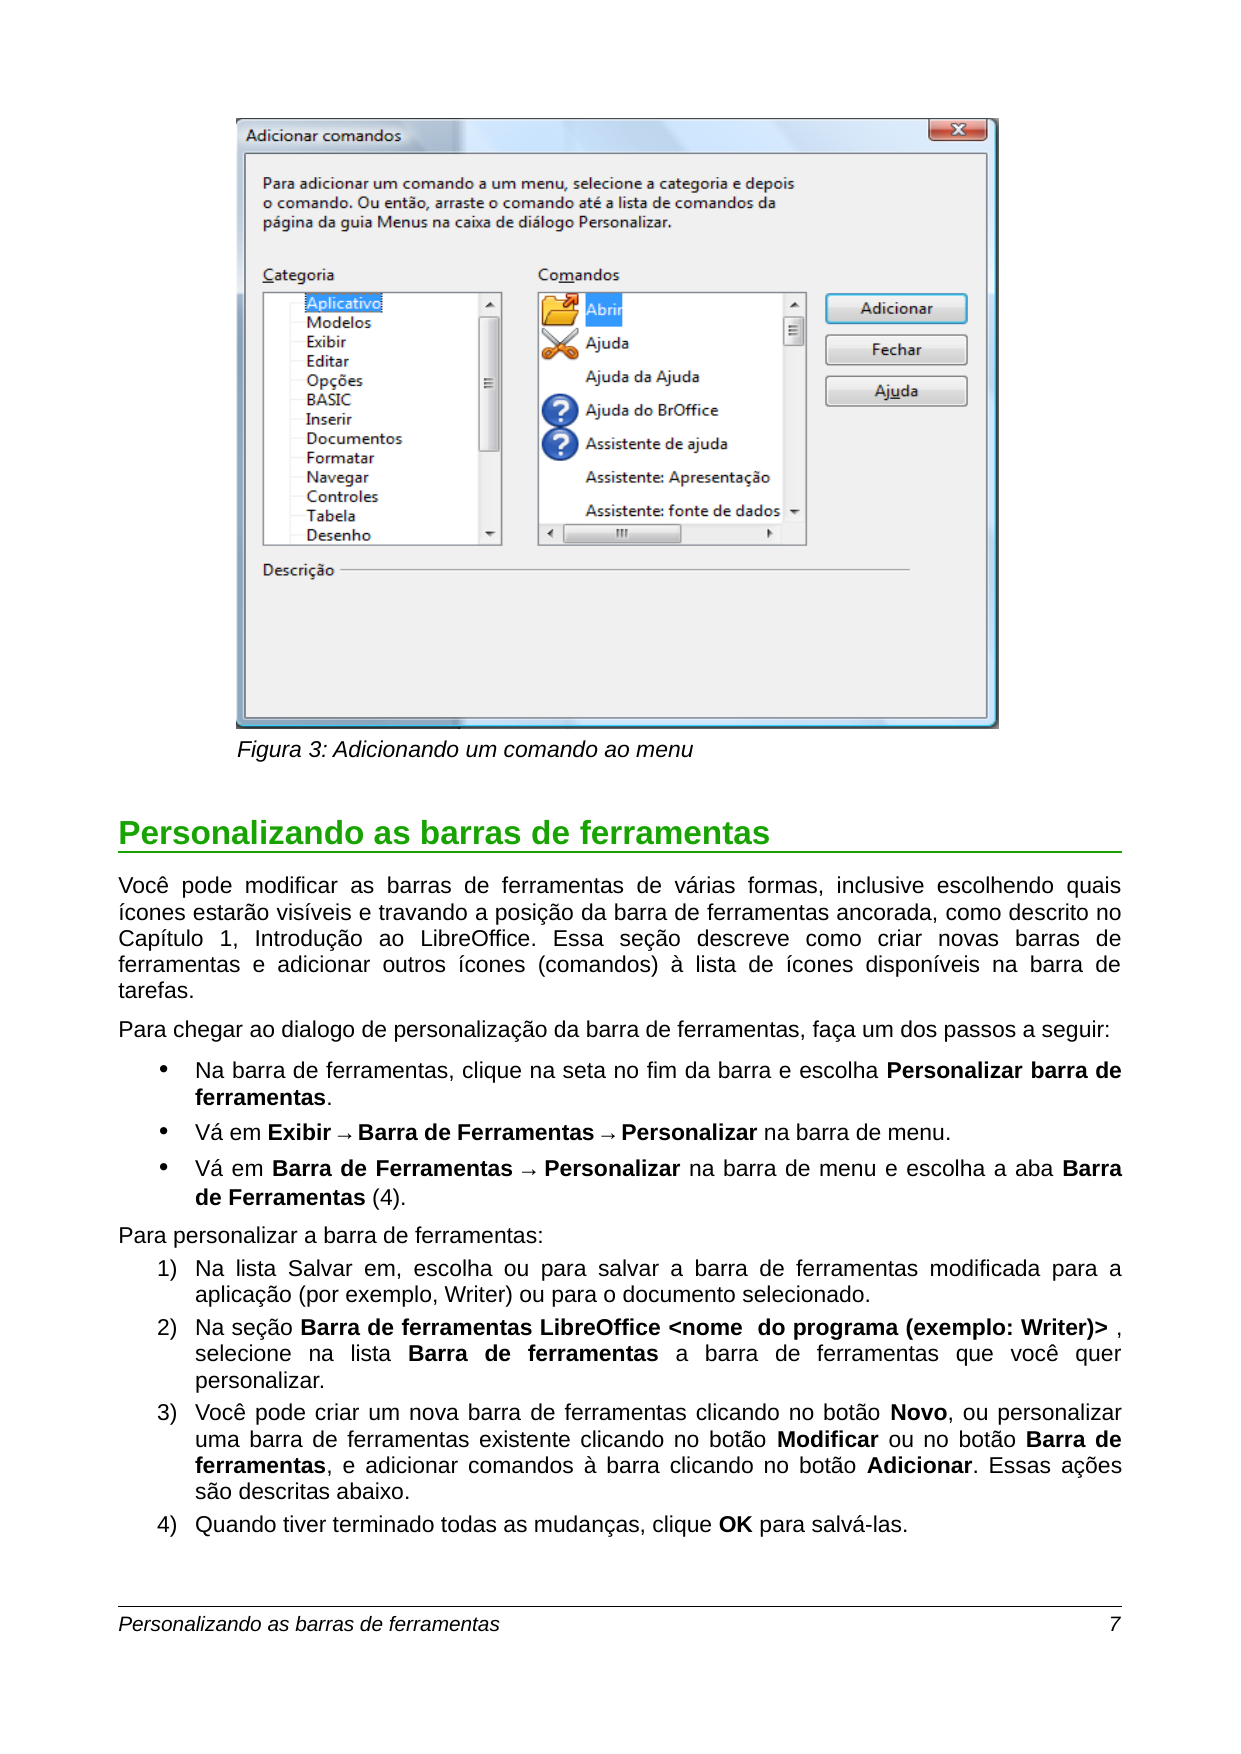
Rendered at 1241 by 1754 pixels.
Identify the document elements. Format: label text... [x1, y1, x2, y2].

list Vá em Barra de Ferramentas → Personalizar na barra de menu e escolha a aba Barra de Ferramentas (Figura 4). [156, 1153, 1122, 1210]
list Vá em Exibir → Barra de Ferramentas → Personalizar na barra de menu. [156, 1117, 1122, 1147]
list Na seção Barra de ferramentas LibreOffice <nome do programa (exemplo: Writer)> , selecione na lista Barra de ferramentas a barra de ferramentas que você quer personalizar. [177, 1314, 1122, 1393]
list Você pode criar um nova barra de ferramentas clicando no botão Novo, ou personalizar uma barra de ferramentas existente clicando no botão Modificar ou no botão Barra de ferramentas, e adicionar comandos à barra clicando no botão Adicionar. Essas ações são descritas abaixo. [177, 1399, 1122, 1505]
text Para chegar ao dialogo de personalização da barra de ferramentas, faça um dos passos a seguir: [118, 1016, 1122, 1043]
text Você pode modificar as barras de ferramentas de várias formas, inclusive escolhendo quais ícones estarão visíveis e travando a posição da barra de ferramentas ancorada, como descrito no Capítulo 1, Introdução ao LibreOffice. Essa seção descreve como criar novas barras de ferramentas e adicionar outros ícones (comandos) à lista de ícones disponíveis na barra de tarefas. [118, 872, 1122, 1004]
subtitle Personalizando as barras de ferramentas [118, 813, 1122, 851]
list Na lista Salvar em, escolha ou para salvar a barra de ferramentas modificada para a aplicação (por exemplo, Writer) ou para o documento selecionado. [177, 1255, 1122, 1308]
list Para personalizar a barra de ferramentas: [118, 1222, 1122, 1248]
list Na barra de ferramentas, clique na seta no fim da barra e escolha Personalizar barra de ferramentas. [156, 1055, 1122, 1111]
picture [236, 118, 999, 729]
text Figura 3: Adicionando um comando ao menu [237, 736, 1003, 762]
list Quando tiver terminado todas as mudanças, clique OK para salvá-las. [177, 1511, 1122, 1537]
